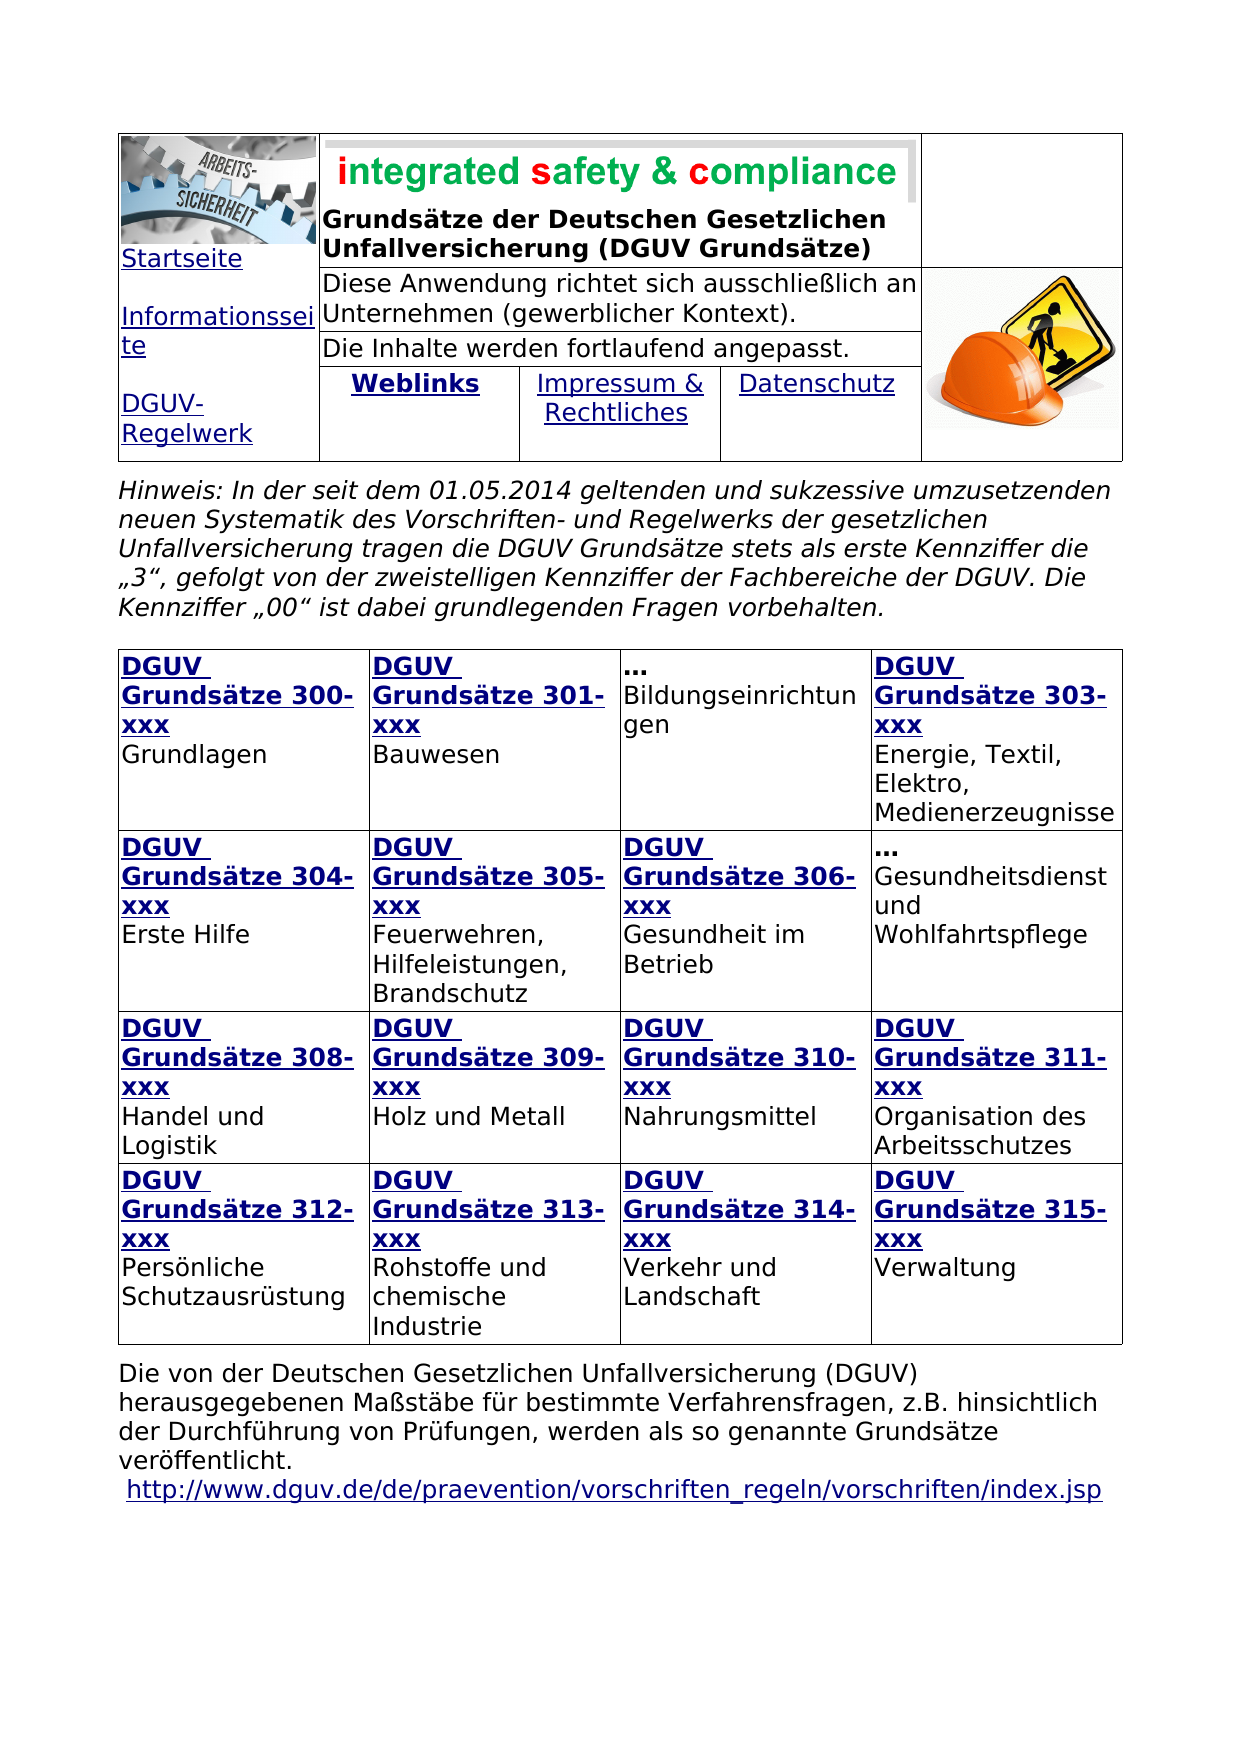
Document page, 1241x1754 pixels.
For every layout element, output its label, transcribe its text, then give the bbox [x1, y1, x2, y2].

table_cell DGUV Grundsätze 305-xxx Feuerwehren, Hilfeleistungen, Brandschutz [370, 831, 620, 1011]
table_cell Die Inhalte werden fortlaufend angepasst. [320, 332, 921, 366]
text Hinweis: In der seit dem 01.05.2014 geltenden und sukzessive umzusetzenden neuen Systematik des Vorschriften- und Regelwerks der gesetzlichen Unfallversicherung tragen die DGUV Grundsätze stets als erste Kennziffer die „3“, gefolgt von der zweistelligen Kennziffer der Fachbereiche der DGUV. Die Kennziffer „00“ ist dabei grundlegenden Fragen vorbehalten. [118, 476, 1122, 622]
text Die von der Deutschen Gesetzlichen Unfallversicherung (DGUV) herausgegebenen Maßstäbe für bestimmte Verfahrensfragen, z.B. hinsichtlich der Durchführung von Prüfungen, werden als so genannte Grundsätze veröffentlicht. http://www.dguv.de/de/praevention/vorschriften_regeln/vorschriften/index.jsp [118, 1359, 1122, 1504]
table_header … Bildungseinrichtungen [621, 650, 871, 830]
table_cell DGUV Grundsätze 312-xxx Persönliche Schutzausrüstung [119, 1164, 369, 1344]
table_cell Datenschutz [721, 367, 921, 461]
table_header DGUV Grundsätze 301-xxx Bauwesen [370, 650, 620, 830]
table_cell DGUV Grundsätze 315-xxx Verwaltung [872, 1164, 1122, 1344]
table_cell Diese Anwendung richtet sich ausschließlich an Unternehmen (gewerblicher Kontext). [320, 268, 921, 331]
table_header Startseite Informationsseite DGUV-Regelwerk [119, 134, 319, 461]
table_header Grundsätze der Deutschen Gesetzlichen Unfallversicherung (DGUV Grundsätze) [320, 134, 921, 267]
table_cell DGUV Grundsätze 306-xxx Gesundheit im Betrieb [621, 831, 871, 1011]
table_cell DGUV Grundsätze 304-xxx Erste Hilfe [119, 831, 369, 1011]
table_cell DGUV Grundsätze 313-xxx Rohstoffe und chemische Industrie [370, 1164, 620, 1344]
picture [924, 269, 1120, 430]
table_cell DGUV Grundsätze 308-xxx Handel und Logistik [119, 1012, 369, 1163]
table_cell DGUV Grundsätze 314-xxx Verkehr und Landschaft [621, 1164, 871, 1344]
table_cell DGUV Grundsätze 309-xxx Holz und Metall [370, 1012, 620, 1163]
table_header DGUV Grundsätze 300-xxx Grundlagen [119, 650, 369, 830]
table_header [922, 134, 1122, 267]
table_cell DGUV Grundsätze 311-xxx Organisation des Arbeitsschutzes [872, 1012, 1122, 1163]
table_cell DGUV Grundsätze 310-xxx Nahrungsmittel [621, 1012, 871, 1163]
picture [121, 136, 316, 244]
picture [321, 136, 919, 206]
table_cell Impressum & Rechtliches [520, 367, 720, 461]
table_header DGUV Grundsätze 303-xxx Energie, Textil, Elektro, Medienerzeugnisse [872, 650, 1122, 830]
table_cell … Gesundheitsdienst und Wohlfahrtspflege [872, 831, 1122, 1011]
table_cell [922, 268, 1122, 461]
table_cell Weblinks [320, 367, 519, 461]
